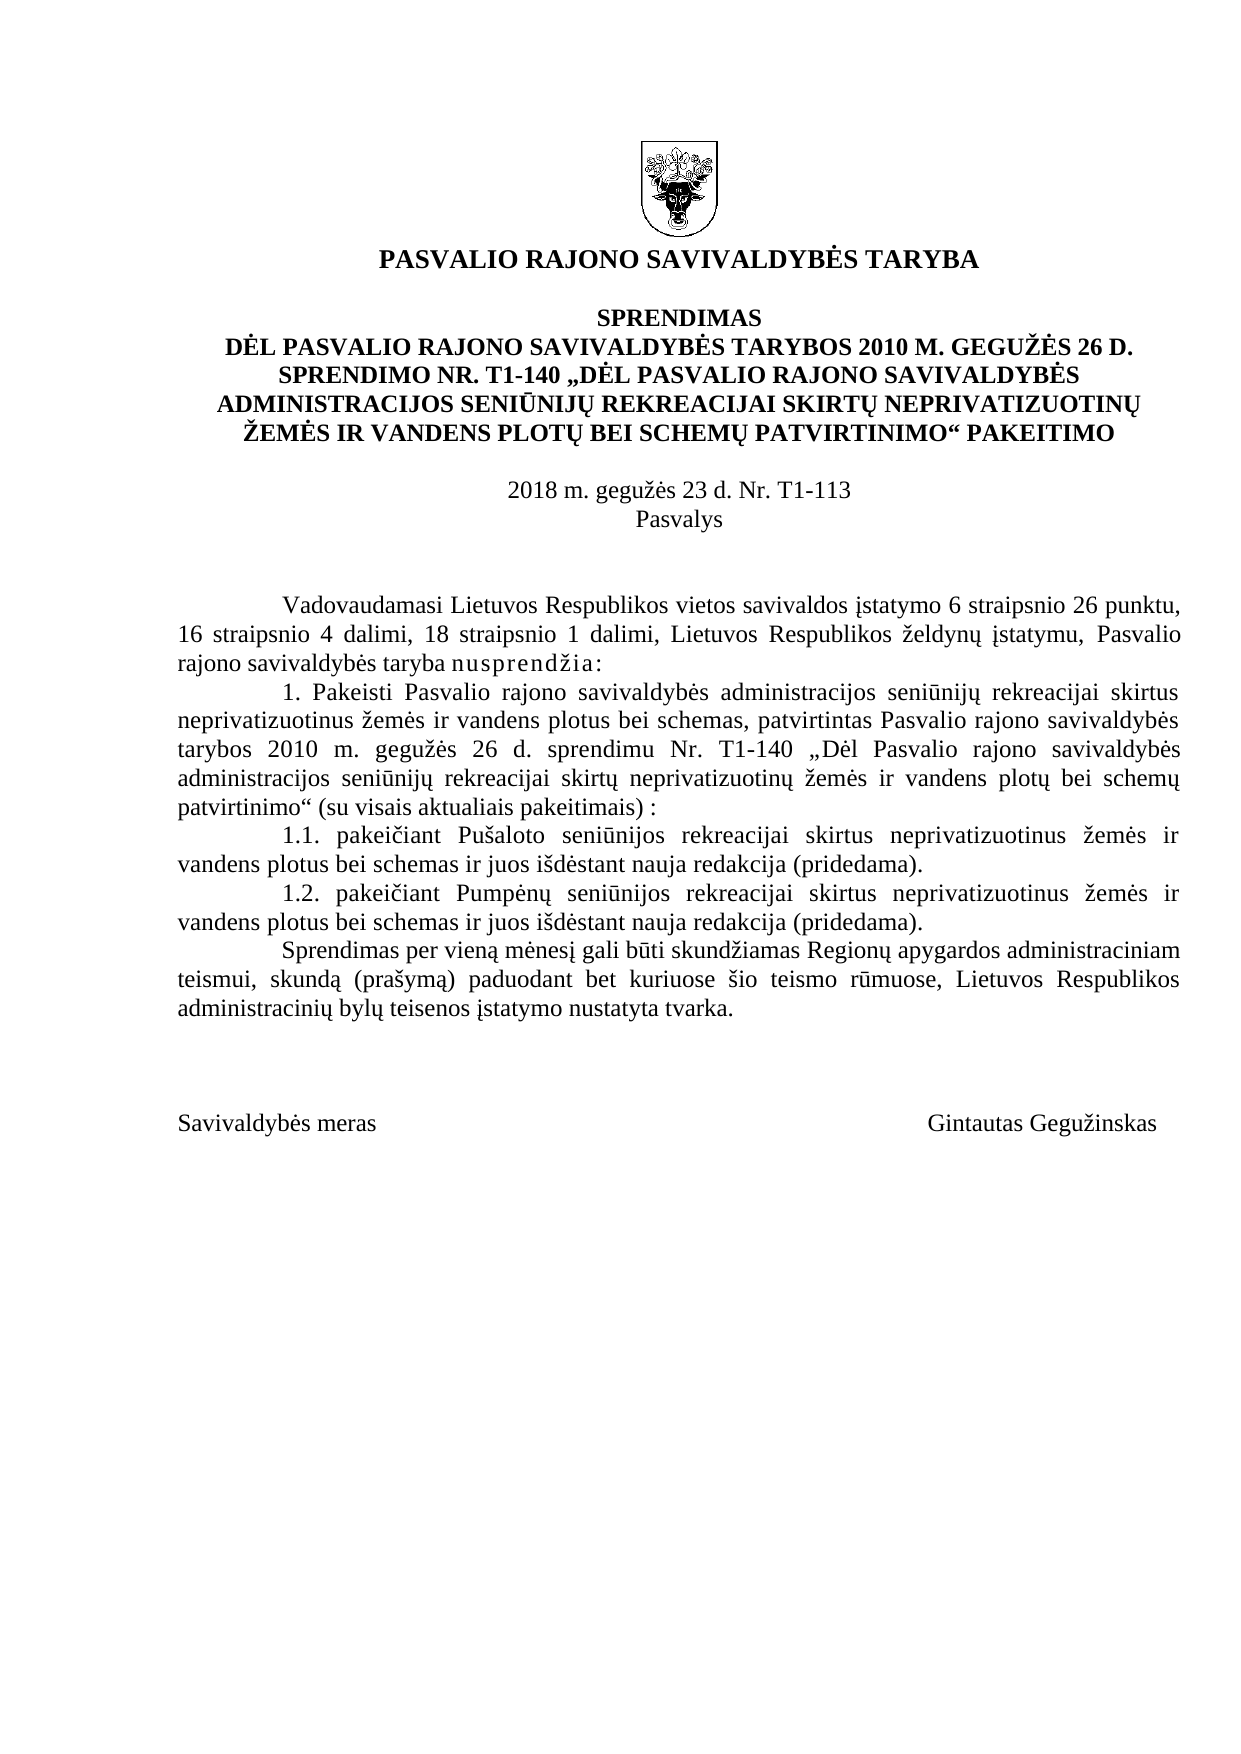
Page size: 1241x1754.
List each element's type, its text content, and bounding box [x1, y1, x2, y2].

text 2018 m. gegužės 23 d. Nr. T1-113 [177, 476, 1181, 504]
text 1. Pakeisti Pasvalio rajono savivaldybės administracijos seniūnijų rekreacijai skirtus neprivatizuotinus žemės ir vandens plotus bei schemas, patvirtintas Pasvalio rajono savivaldybės tarybos 2010 m. gegužės 26 d. sprendimu Nr. T1-140 „Dėl Pasvalio rajono savivaldybės administracijos seniūnijų rekreacijai skirtų neprivatizuotinų žemės ir vandens plotų bei schemų patvirtinimo“ (su visais aktualiais pakeitimais) : [177, 677, 1181, 821]
text Sprendimas [177, 303, 1181, 332]
text Pasvalys [177, 504, 1181, 533]
text 1.1. pakeičiant Pušaloto seniūnijos rekreacijai skirtus neprivatizuotinus žemės ir vandens plotus bei schemas ir juos išdėstant nauja redakcija (pridedama). [177, 821, 1181, 878]
text Dėl pasvalio rajono savivaldybės tarybos 2010 m. gegužės 26 d. sprendimo Nr. T1-140 „Dėl pasvalio rajono savivaldybės administracijos seniūnijų rekreacijai skirtų neprivatizuotinų žemės ir vandens plotų bei schemų patvirtinimo“ pakeitimo [177, 332, 1181, 447]
text Vadovaudamasi Lietuvos Respublikos vietos savivaldos įstatymo 6 straipsnio 26 punktu, 16 straipsnio 4 dalimi, 18 straipsnio 1 dalimi, Lietuvos Respublikos želdynų įstatymu, Pasvalio rajono savivaldybės taryba nusprendžia: [177, 591, 1181, 677]
text Pasvalio rajono savivaldybės taryba [177, 243, 1181, 274]
text Savivaldybės meras Gintautas Gegužinskas [177, 1108, 1181, 1137]
text Sprendimas per vieną mėnesį gali būti skundžiamas Regionų apygardos administraciniam teismui, skundą (prašymą) paduodant bet kuriuose šio teismo rūmuose, Lietuvos Respublikos administracinių bylų teisenos įstatymo nustatyta tvarka. [177, 936, 1181, 1022]
text 1.2. pakeičiant Pumpėnų seniūnijos rekreacijai skirtus neprivatizuotinus žemės ir vandens plotus bei schemas ir juos išdėstant nauja redakcija (pridedama). [177, 878, 1181, 936]
